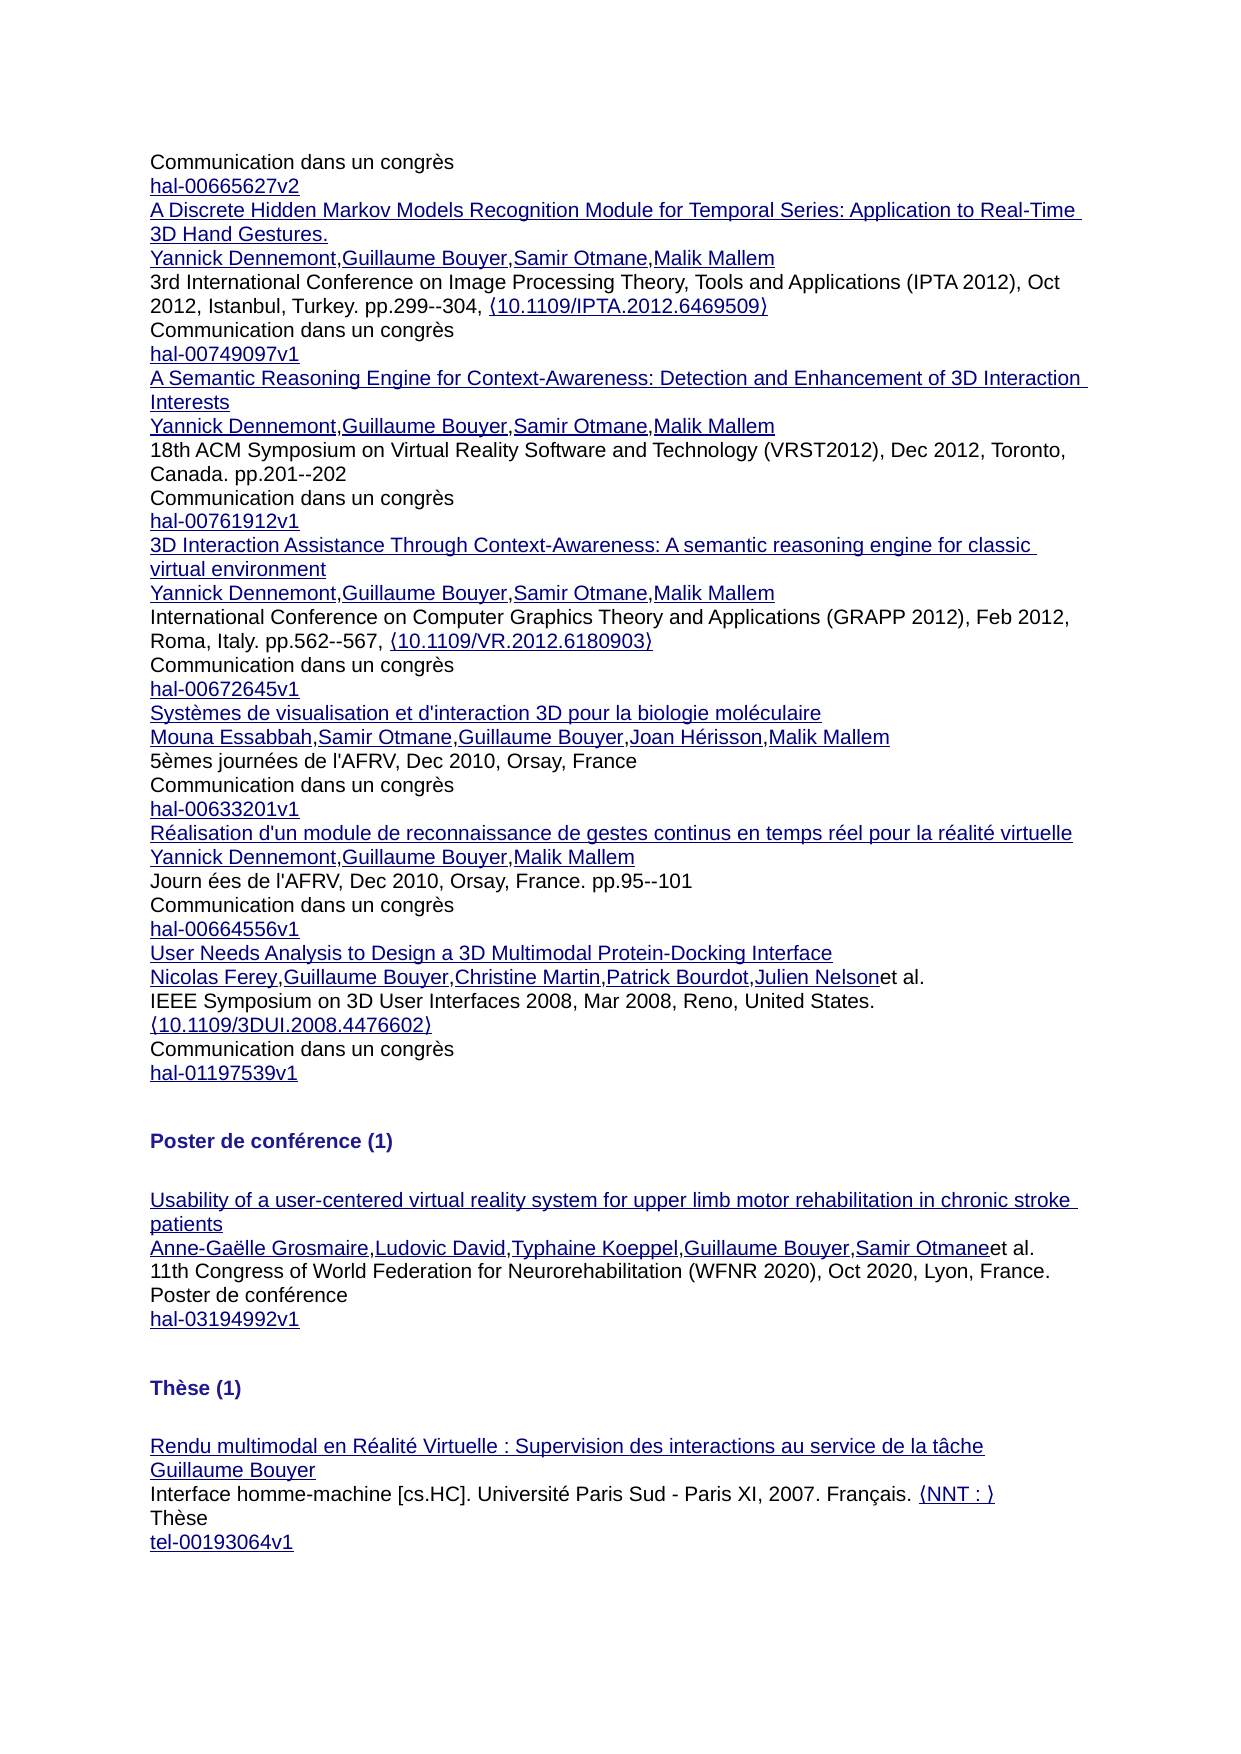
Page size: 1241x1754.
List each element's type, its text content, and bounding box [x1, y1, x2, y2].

table_header Usability of a user-centered virtual reality system for upper limb motor rehabilitation in chronic stroke patients Anne-Gaëlle Grosmaire,Ludovic David,Typhaine Koeppel,Guillaume Bouyer,Samir Otmaneet al. 11th Congress of World Federation for Neurorehabilitation (WFNR 2020), Oct 2020, Lyon, France. Poster de conférence hal-03194992v1 [150, 1188, 1090, 1331]
table_cell Communication dans un congrès hal-00665627v2 [150, 150, 1090, 198]
table_cell Systèmes de visualisation et d'interaction 3D pour la biologie moléculaire Mouna Essabbah,Samir Otmane,Guillaume Bouyer,Joan Hérisson,Malik Mallem 5èmes journées de l'AFRV, Dec 2010, Orsay, France Communication dans un congrès hal-00633201v1 [150, 701, 1090, 821]
table_cell 3D Interaction Assistance Through Context-Awareness: A semantic reasoning engine for classic virtual environment Yannick Dennemont,Guillaume Bouyer,Samir Otmane,Malik Mallem International Conference on Computer Graphics Theory and Applications (GRAPP 2012), Feb 2012, Roma, Italy. pp.562--567, ⟨10.1109/VR.2012.6180903⟩ Communication dans un congrès hal-00672645v1 [150, 533, 1090, 701]
table_cell User Needs Analysis to Design a 3D Multimodal Protein-Docking Interface Nicolas Ferey,Guillaume Bouyer,Christine Martin,Patrick Bourdot,Julien Nelsonet al. IEEE Symposium on 3D User Interfaces 2008, Mar 2008, Reno, United States. ⟨10.1109/3DUI.2008.4476602⟩ Communication dans un congrès hal-01197539v1 [150, 941, 1090, 1084]
subtitle Thèse (1) [150, 1376, 1090, 1400]
table_cell Réalisation d'un module de reconnaissance de gestes continus en temps réel pour la réalité virtuelle Yannick Dennemont,Guillaume Bouyer,Malik Mallem Journ ées de l'AFRV, Dec 2010, Orsay, France. pp.95--101 Communication dans un congrès hal-00664556v1 [150, 821, 1090, 941]
table_cell A Discrete Hidden Markov Models Recognition Module for Temporal Series: Application to Real-Time 3D Hand Gestures. Yannick Dennemont,Guillaume Bouyer,Samir Otmane,Malik Mallem 3rd International Conference on Image Processing Theory, Tools and Applications (IPTA 2012), Oct 2012, Istanbul, Turkey. pp.299--304, ⟨10.1109/IPTA.2012.6469509⟩ Communication dans un congrès hal-00749097v1 [150, 198, 1090, 366]
table_cell A Semantic Reasoning Engine for Context-Awareness: Detection and Enhancement of 3D Interaction Interests Yannick Dennemont,Guillaume Bouyer,Samir Otmane,Malik Mallem 18th ACM Symposium on Virtual Reality Software and Technology (VRST2012), Dec 2012, Toronto, Canada. pp.201--202 Communication dans un congrès hal-00761912v1 [150, 366, 1090, 533]
subtitle Poster de conférence (1) [150, 1129, 1090, 1153]
table_header Rendu multimodal en Réalité Virtuelle : Supervision des interactions au service de la tâche Guillaume Bouyer Interface homme-machine [cs.HC]. Université Paris Sud - Paris XI, 2007. Français. ⟨NNT : ⟩ Thèse tel-00193064v1 [150, 1434, 1090, 1554]
